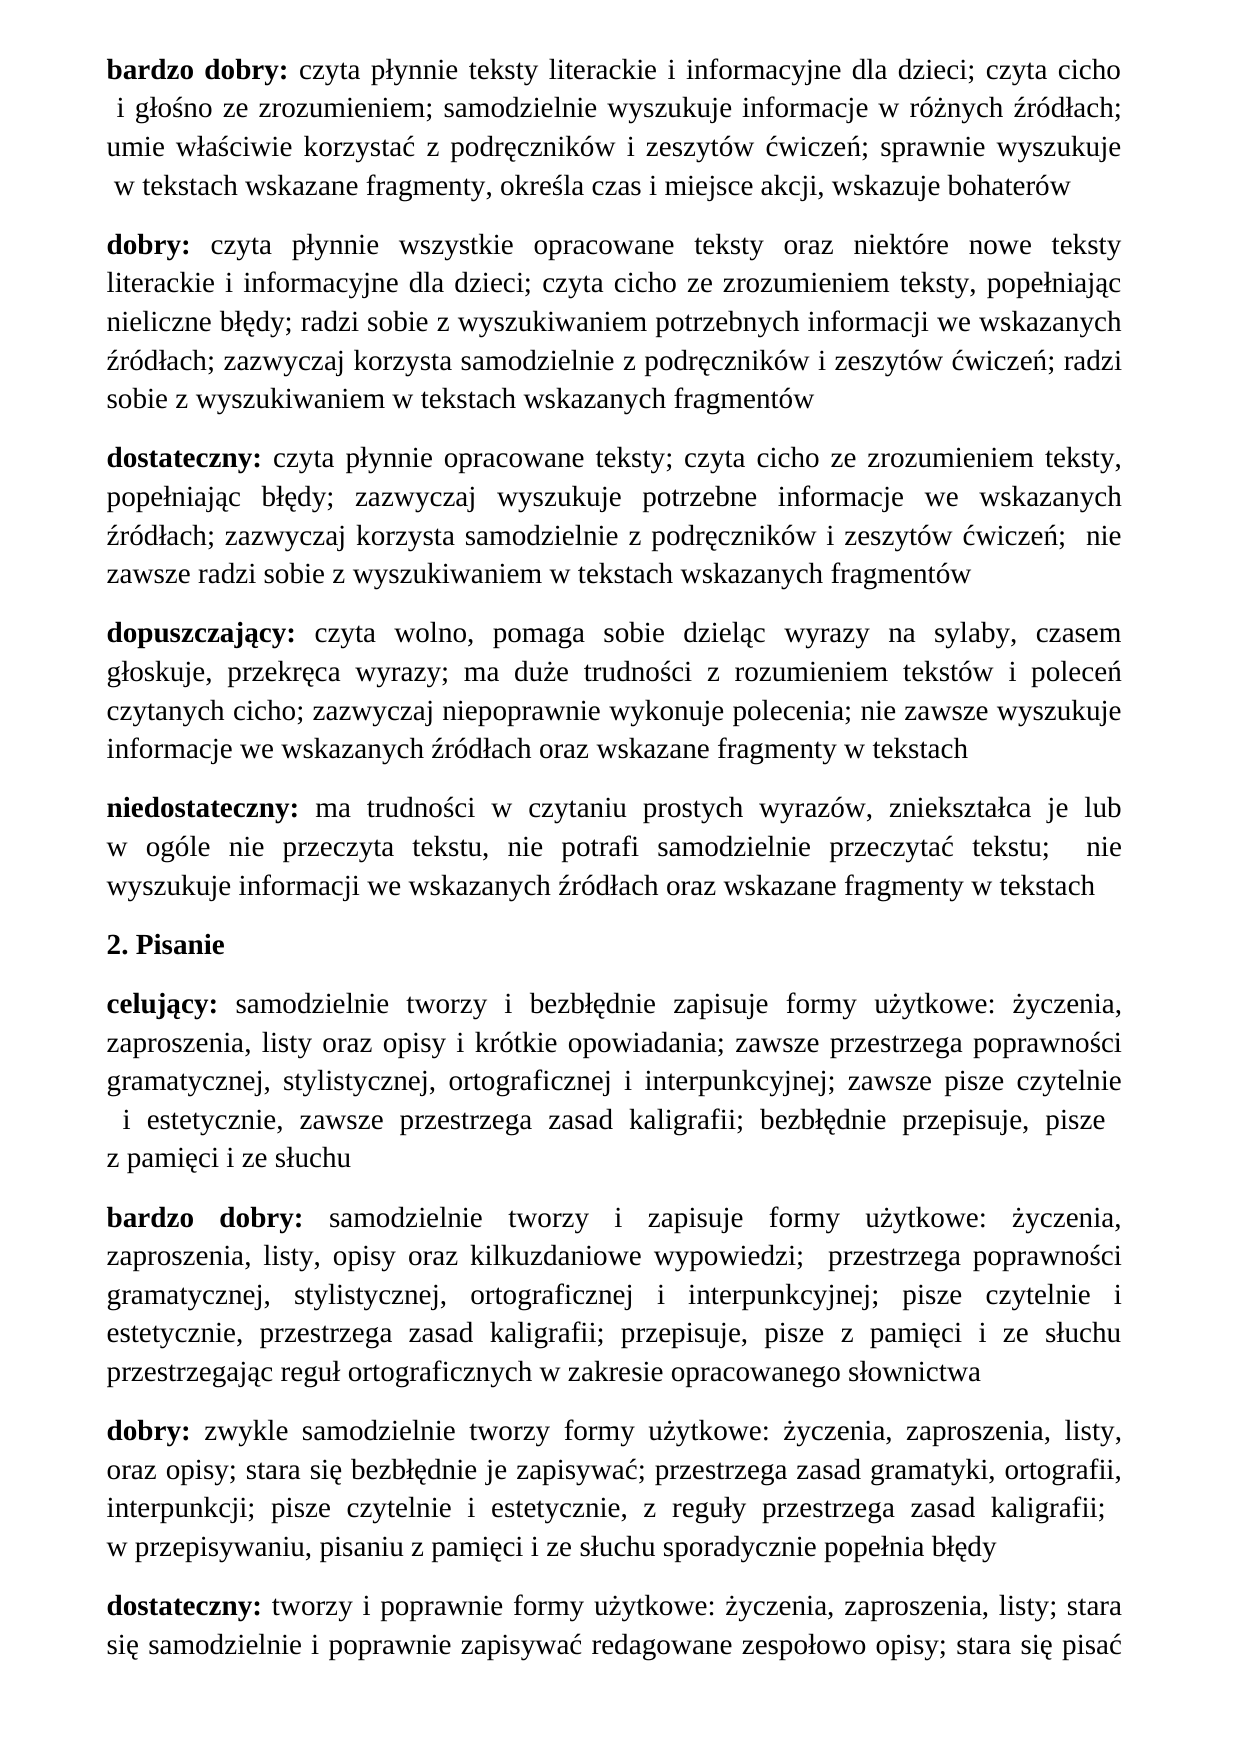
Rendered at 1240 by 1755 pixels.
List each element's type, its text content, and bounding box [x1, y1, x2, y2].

text dopuszczający: czyta wolno, pomaga sobie dzieląc wyrazy na sylaby, czasem głoskuje, przekręca wyrazy; ma duże trudności z rozumieniem tekstów i poleceń czytanych cicho; zazwyczaj niepoprawnie wykonuje polecenia; nie zawsze wyszukuje informacje we wskazanych źródłach oraz wskazane fragmenty w tekstach [106, 616, 1123, 765]
text dobry: czyta płynnie wszystkie opracowane teksty oraz niektóre nowe teksty literackie i informacyjne dla dzieci; czyta cicho ze zrozumieniem teksty, popełniając nieliczne błędy; radzi sobie z wyszukiwaniem potrzebnych informacji we wskazanych źródłach; zazwyczaj korzysta samodzielnie z podręczników i zeszytów ćwiczeń; radzi sobie z wyszukiwaniem w tekstach wskazanych fragmentów [106, 227, 1123, 415]
text dobry: zwykle samodzielnie tworzy formy użytkowe: życzenia, zaproszenia, listy, oraz opisy; stara się bezbłędnie je zapisywać; przestrzega zasad gramatyki, ortografii, interpunkcji; pisze czytelnie i estetycznie, z reguły przestrzega zasad kaligrafii; w przepisywaniu, pisaniu z pamięci i ze słuchu sporadycznie popełnia błędy [106, 1413, 1123, 1563]
text 2. Pisanie [106, 927, 1123, 961]
text niedostateczny: ma trudności w czytaniu prostych wyrazów, zniekształca je lub w ogóle nie przeczyta tekstu, nie potrafi samodzielnie przeczytać tekstu; nie wyszukuje informacji we wskazanych źródłach oraz wskazane fragmenty w tekstach [106, 791, 1123, 901]
text dostateczny: tworzy i poprawnie formy użytkowe: życzenia, zaproszenia, listy; stara się samodzielnie i poprawnie zapisywać redagowane zespołowo opisy; stara się pisać [106, 1588, 1123, 1661]
text bardzo dobry: samodzielnie tworzy i zapisuje formy użytkowe: życzenia, zaproszenia, listy, opisy oraz kilkuzdaniowe wypowiedzi; przestrzega poprawności gramatycznej, stylistycznej, ortograficznej i interpunkcyjnej; pisze czytelnie i estetycznie, przestrzega zasad kaligrafii; przepisuje, pisze z pamięci i ze słuchu przestrzegając reguł ortograficznych w zakresie opracowanego słownictwa [106, 1200, 1123, 1388]
text bardzo dobry: czyta płynnie teksty literackie i informacyjne dla dzieci; czyta cicho i głośno ze zrozumieniem; samodzielnie wyszukuje informacje w różnych źródłach; umie właściwie korzystać z podręczników i zeszytów ćwiczeń; sprawnie wyszukuje w tekstach wskazane fragmenty, określa czas i miejsce akcji, wskazuje bohaterów [106, 52, 1123, 201]
text celujący: samodzielnie tworzy i bezbłędnie zapisuje formy użytkowe: życzenia, zaproszenia, listy oraz opisy i krótkie opowiadania; zawsze przestrzega poprawności gramatycznej, stylistycznej, ortograficznej i interpunkcyjnej; zawsze pisze czytelnie i estetycznie, zawsze przestrzega zasad kaligrafii; bezbłędnie przepisuje, pisze z pamięci i ze słuchu [106, 986, 1123, 1174]
text dostateczny: czyta płynnie opracowane teksty; czyta cicho ze zrozumieniem teksty, popełniając błędy; zazwyczaj wyszukuje potrzebne informacje we wskazanych źródłach; zazwyczaj korzysta samodzielnie z podręczników i zeszytów ćwiczeń; nie zawsze radzi sobie z wyszukiwaniem w tekstach wskazanych fragmentów [106, 441, 1123, 590]
